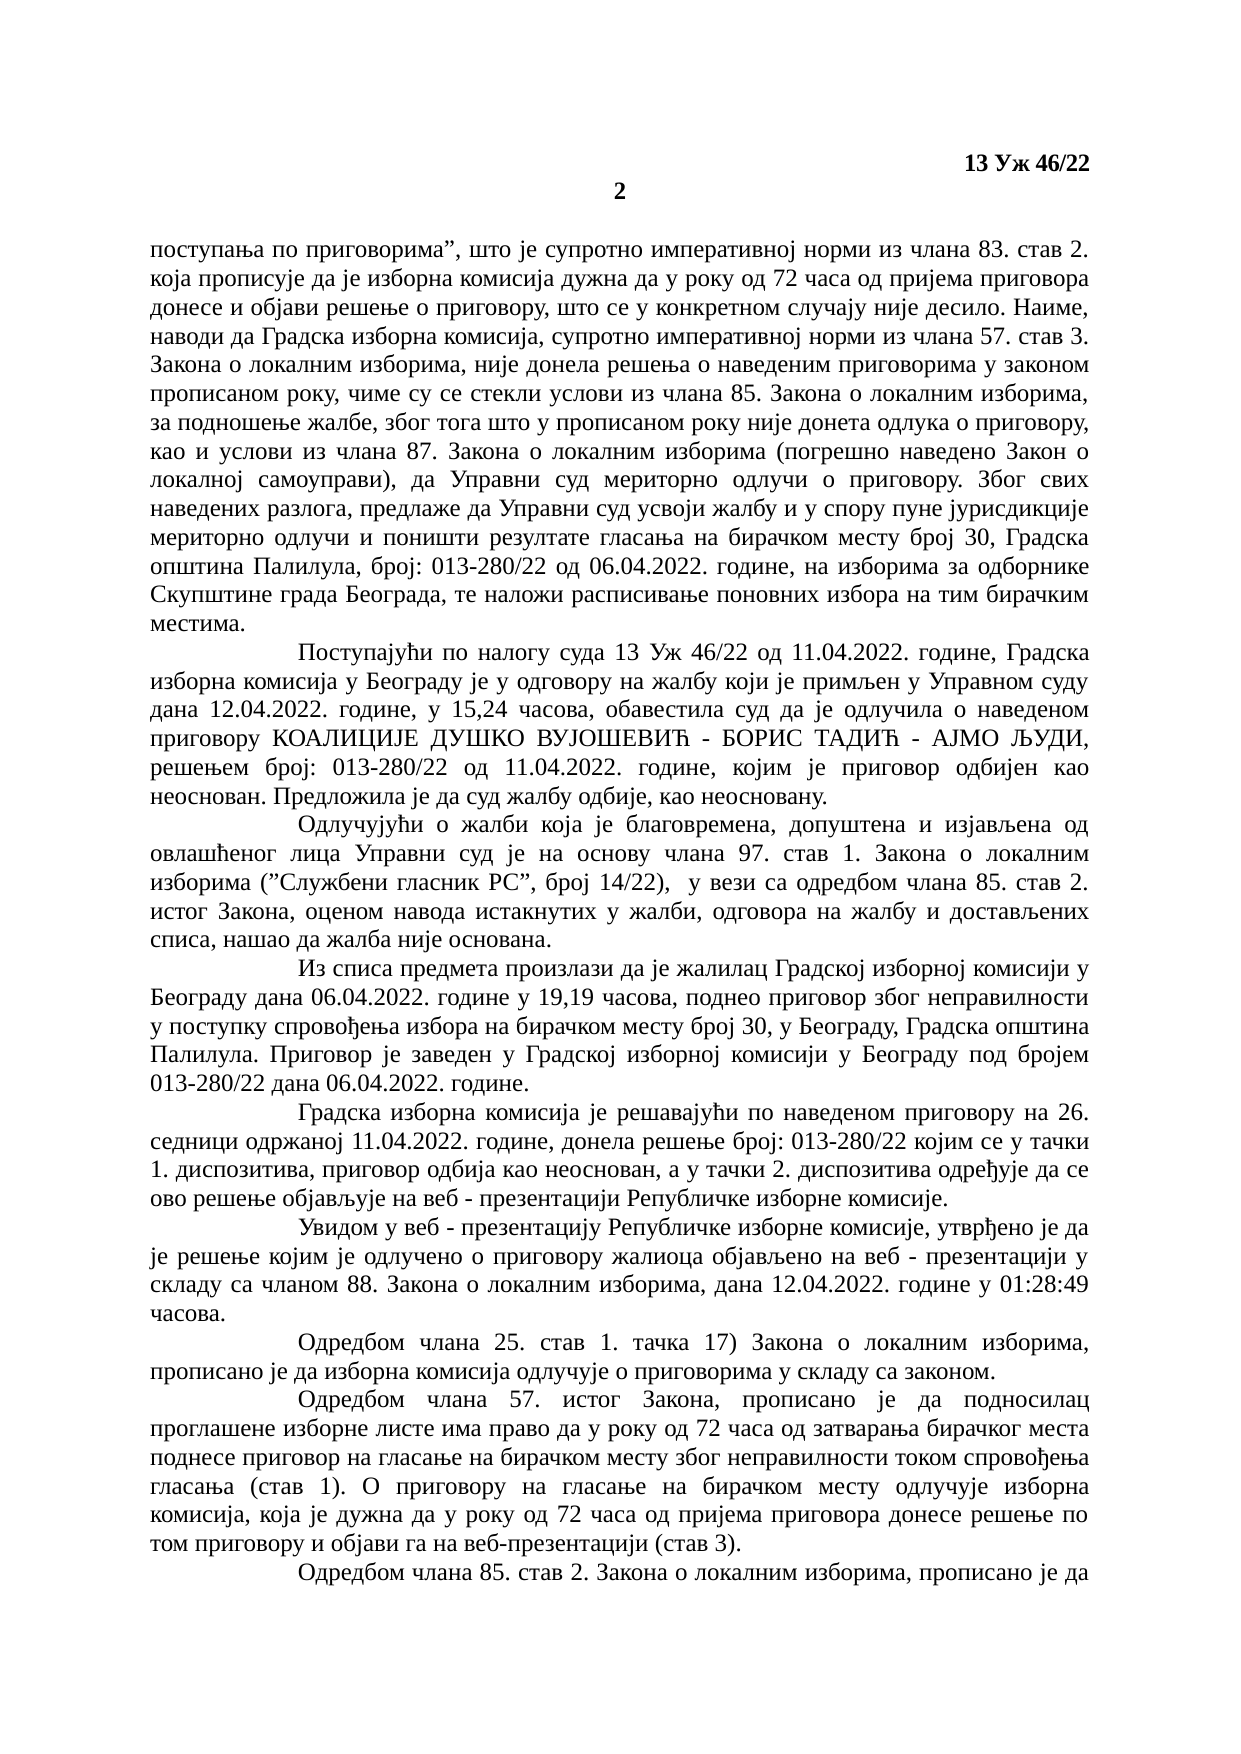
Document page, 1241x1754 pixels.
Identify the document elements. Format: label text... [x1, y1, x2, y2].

text Увидом у веб - презентацију Републичке изборне комисије, утврђено је да је решење којим је одлучено о приговору жалиоца објављено на веб - презентацији у складу са чланом 88. Закона о локалним изборима, дана 12.04.2022. године у 01:28:49 часова. [150, 1212, 1090, 1327]
text поступања по приговорима”, што је супротно императивној норми из члана 83. став 2. која прописује да је изборна комисија дужна да у року од 72 часа од пријема приговора донесе и објави решење о приговору, што се у конкретном случају није десило. Наиме, наводи да Градска изборна комисија, супротно императивној норми из члана 57. став 3. Закона о локалним изборима, није донела решења о наведеним приговорима у законом прописаном року, чиме су се стекли услови из члана 85. Закона о локалним изборима, за подношење жалбе, због тога што у прописаном року није донета одлука о приговору, као и услови из члана 87. Закона о локалним изборима (погрешно наведено Закон о локалној самоуправи), да Управни суд мериторно одлучи о приговору. Због свих наведених разлога, предлаже да Управни суд усвоји жалбу и у спору пуне јурисдикције мериторно одлучи и поништи резултате гласања на бирачком месту број 30, Градска општина Палилула, број: 013-280/22 од 06.04.2022. године, на изборима за одборнике Скупштине града Београда, те наложи расписивање поновних избора на тим бирачким местима. [150, 234, 1090, 637]
text Поступајући по налогу суда 13 Уж 46/22 од 11.04.2022. године, Градска изборна комисија у Београду је у одговору на жалбу који је примљен у Управном суду дана 12.04.2022. године, у 15,24 часова, обавестила суд да је одлучила о наведеном приговору КОАЛИЦИЈЕ ДУШКО ВУЈОШЕВИЋ - БОРИС ТАДИЋ - АЈМО ЉУДИ, решењем број: 013-280/22 од 11.04.2022. године, којим је приговор одбијен као неоснован. Предложила је да суд жалбу одбије, као неосновану. [150, 637, 1090, 809]
text Градска изборна комисија је решавајући по наведеном приговору на 26. седници одржаној 11.04.2022. године, донела решење број: 013-280/22 којим се у тачки 1. диспозитива, приговор одбија као неоснован, а у тачки 2. диспозитива одређује да се ово решење објављује на веб - презентацији Републичке изборне комисије. [150, 1097, 1090, 1212]
text Одредбом члана 25. став 1. тачка 17) Закона о локалним изборима, прописано је да изборна комисија одлучује о приговорима у складу са законом. [150, 1327, 1090, 1384]
text Одредбом члана 57. истог Закона, прописано је да подносилац проглашене изборне листе има право да у року од 72 часа од затварања бирачког места поднесе приговор на гласање на бирачком месту због неправилности током спровођења гласања (став 1). О приговору на гласање на бирачком месту одлучује изборна комисија, која је дужна да у року од 72 часа од пријема приговора донесе решење по том приговору и објави га на веб-презентацији (став 3). [150, 1384, 1090, 1557]
text Одредбом члана 85. став 2. Закона о локалним изборима, прописано је да [150, 1557, 1090, 1586]
text Из списа предмета произлази да је жалилац Градској изборној комисији у Београду дана 06.04.2022. године у 19,19 часова, поднео приговор због неправилности у поступку спровођења избора на бирачком месту број 30, у Београду, Градска општина Палилула. Приговор је заведен у Градској изборној комисији у Београду под бројем 013-280/22 дана 06.04.2022. године. [150, 953, 1090, 1097]
text Одлучујући о жалби која је благовремена, допуштена и изјављена од овлашћеног лица Управни суд је на основу члана 97. став 1. Закона о локалним изборима (”Службени гласник РС”, број 14/22), у вези са одредбом члана 85. став 2. истог Закона, оценом навода истакнутих у жалби, одговора на жалбу и достављених списа, нашао да жалба није основана. [150, 809, 1090, 953]
